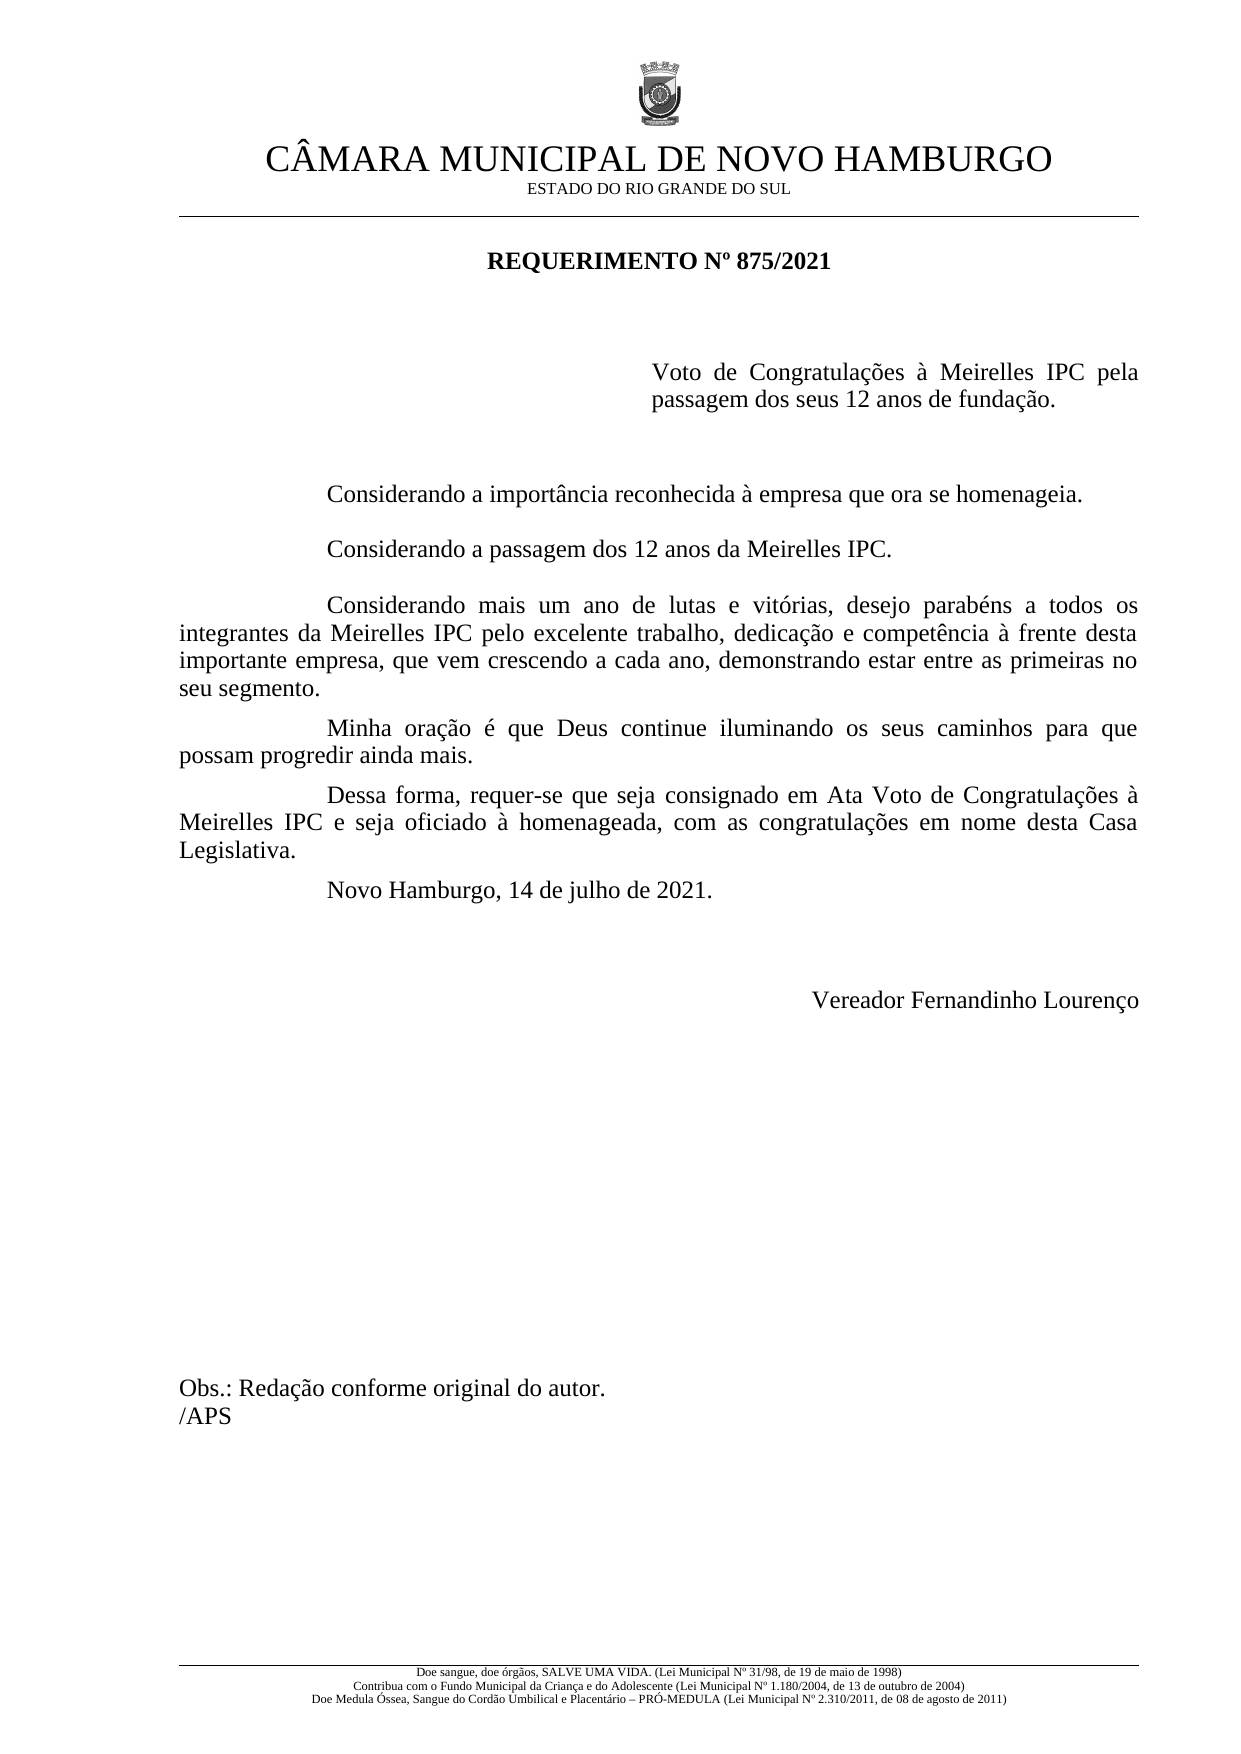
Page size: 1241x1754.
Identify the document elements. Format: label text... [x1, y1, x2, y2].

text Considerando mais um ano de lutas e vitórias, desejo parabéns a todos os integrantes da Meirelles IPC pelo excelente trabalho, dedicação e competência à frente desta importante empresa, que vem crescendo a cada ano, demonstrando estar entre as primeiras no seu segmento. [179, 591, 1139, 702]
text Vereador Fernandinho Lourenço [179, 987, 1139, 1014]
text Considerando a passagem dos 12 anos da Meirelles IPC. [179, 536, 1139, 563]
text REQUERIMENTO Nº 875/2021 [179, 247, 1139, 274]
text Dessa forma, requer-se que seja consignado em Ata Voto de Congratulações à Meirelles IPC e seja oficiado à homenageada, com as congratulações em nome desta Casa Legislativa. [179, 781, 1139, 864]
text Obs.: Redação conforme original do autor. [179, 1374, 1139, 1402]
text Voto de Congratulações à Meirelles IPC pela passagem dos seus 12 anos de fundação. [651, 358, 1139, 413]
text Considerando a importância reconhecida à empresa que ora se homenageia. [179, 480, 1139, 508]
text Novo Hamburgo, 14 de julho de 2021. [179, 876, 1139, 903]
text /APS [179, 1402, 1139, 1430]
text Minha oração é que Deus continue iluminando os seus caminhos para que possam progredir ainda mais. [179, 714, 1139, 769]
